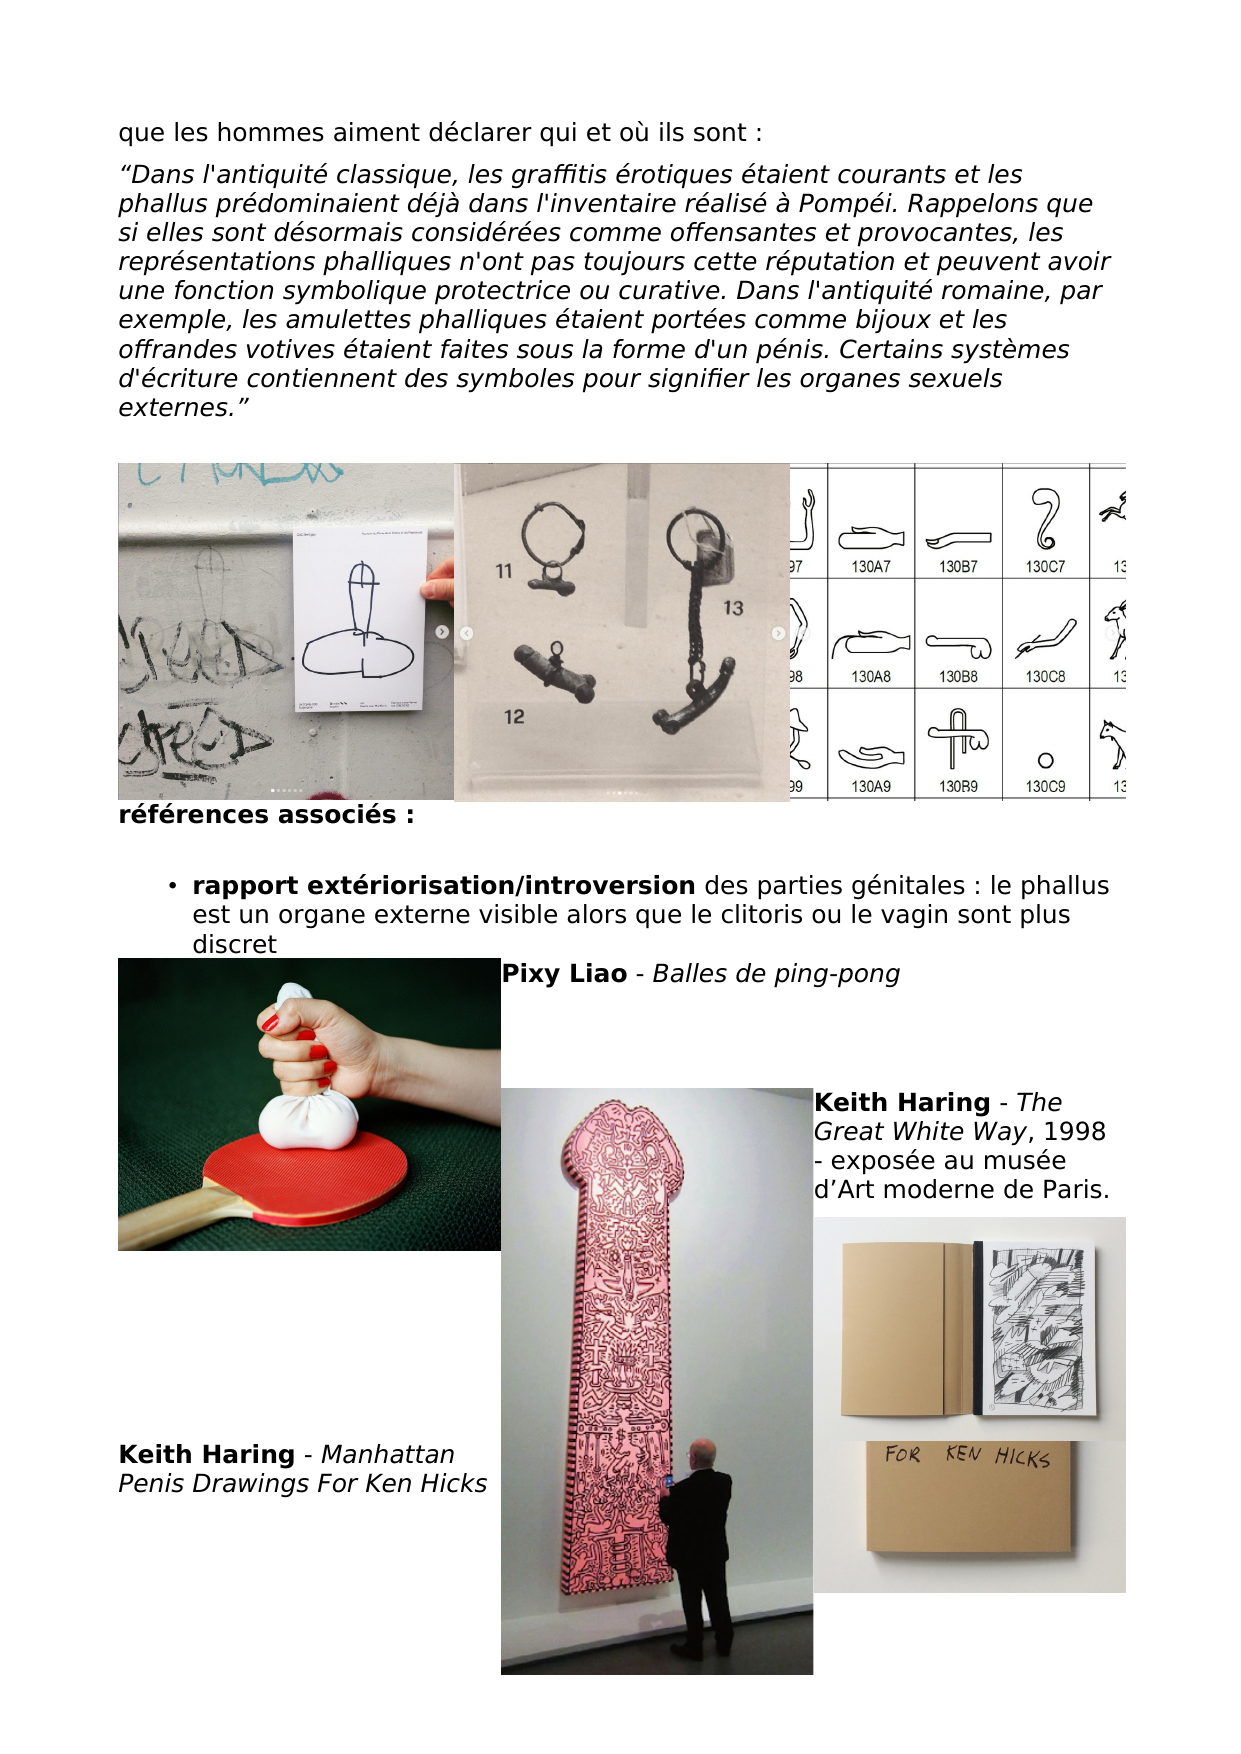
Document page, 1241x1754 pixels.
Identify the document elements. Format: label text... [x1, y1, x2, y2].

text Pixy Liao - Balles de ping-pong [501, 959, 1122, 1076]
text que les hommes aiment déclarer qui et où ils sont : [118, 118, 1122, 147]
text Keith Haring - Manhattan Penis Drawings For Ken Hicks [118, 1251, 501, 1499]
picture [118, 463, 1126, 802]
picture [118, 958, 1126, 1675]
text Keith Haring - The Great White Way, 1998 - exposée au musée d’Art moderne de Paris. [814, 1088, 1122, 1205]
list rapport extériorisation/introversion des parties génitales : le phallus est un organe externe visible alors que le clitoris ou le vagin sont plus discret [177, 871, 1122, 959]
text “Dans l'antiquité classique, les graffitis érotiques étaient courants et les phallus prédominaient déjà dans l'inventaire réalisé à Pompéi. Rappelons que si elles sont désormais considérées comme offensantes et provocantes, les représentations phalliques n'ont pas toujours cette réputation et peuvent avoir une fonction symbolique protectrice ou curative. Dans l'antiquité romaine, par exemple, les amulettes phalliques étaient portées comme bijoux et les offrandes votives étaient faites sous la forme d'un pénis. Certains systèmes d'écriture contiennent des symboles pour signifier les organes sexuels externes.” [118, 160, 1122, 451]
text références associés : [118, 800, 1122, 829]
